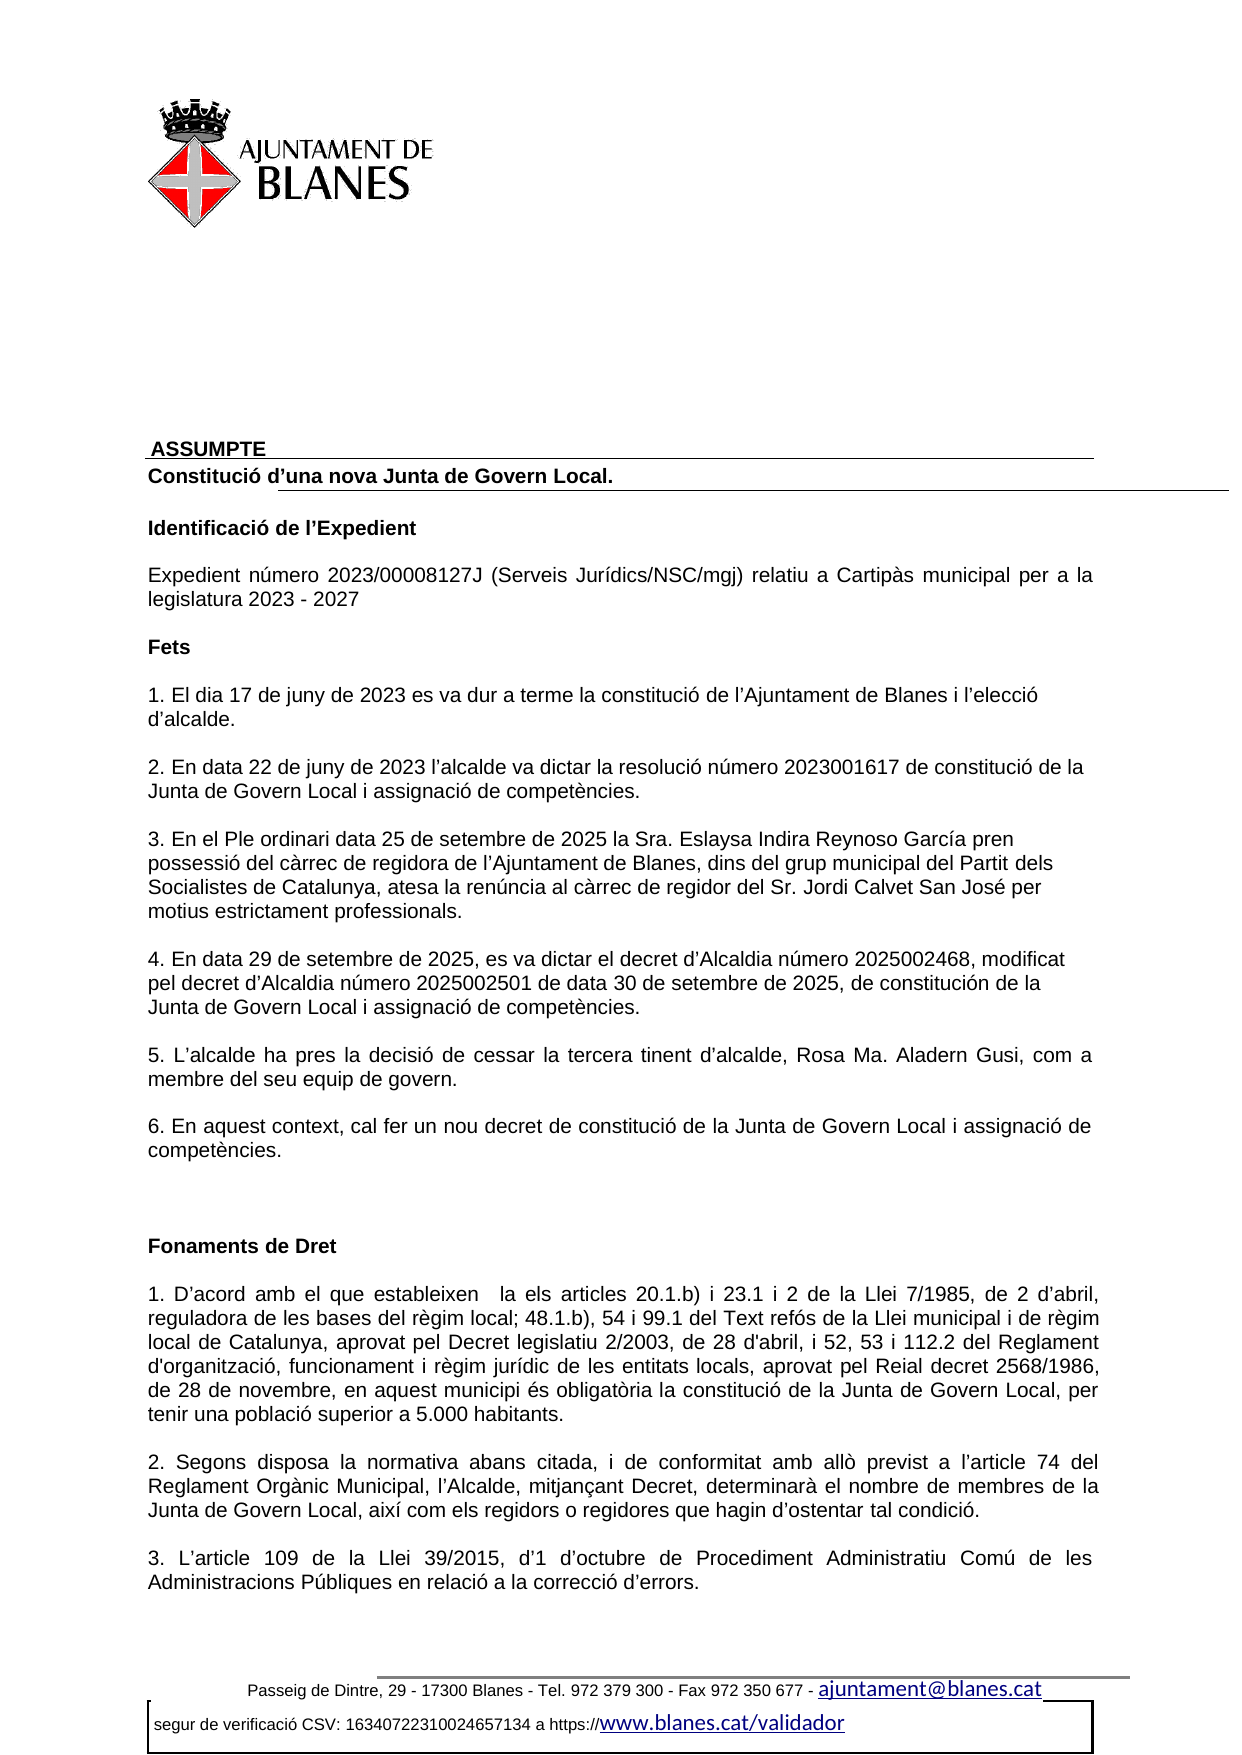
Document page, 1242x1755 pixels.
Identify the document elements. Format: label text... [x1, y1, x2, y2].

text 2. En data 22 de juny de 2023 l’alcalde va dictar la resolució número 2023001617 de constitució de la [148, 755, 1110, 779]
text Fonaments de Dret [148, 1234, 1110, 1258]
text 3. En el Ple ordinari data 25 de setembre de 2025 la Sra. Eslaysa Indira Reynoso García pren possessió del càrrec de regidora de l’Ajuntament de Blanes, dins del grup municipal del Partit dels Socialistes de Catalunya, atesa la renúncia al càrrec de regidor del Sr. Jordi Calvet San José per motius estrictament professionals. [148, 827, 1060, 923]
text 3. L’article 109 de la Llei 39/2015, d’1 d’octubre de Procediment Administratiu Comú de les [148, 1546, 1110, 1569]
text 5. L’alcalde ha pres la decisió de cessar la tercera tinent d’alcalde, Rosa Ma. Aladern Gusi, com a membre del seu equip de govern. [148, 1042, 1099, 1090]
text Administracions Públiques en relació a la correcció d’errors. [148, 1569, 1110, 1593]
text 2. Segons disposa la normativa abans citada, i de conformitat amb allò previst a l’article 74 del Reglament Orgànic Municipal, l’Alcalde, mitjançant Decret, determinarà el nombre de membres de la Junta de Govern Local, així com els regidors o regidores que hagin d’ostentar tal condició. [148, 1450, 1100, 1522]
text 6. En aquest context, cal fer un nou decret de constitució de la Junta de Govern Local i assignació de competències. [148, 1114, 1099, 1162]
text ASSUMPTE Constitució d’una nova Junta de Govern Local. [145, 434, 1103, 488]
text Identificació de l’Expedient [148, 515, 1110, 539]
text Junta de Govern Local i assignació de competències. [148, 779, 1110, 803]
text 1. El dia 17 de juny de 2023 es va dur a terme la constitució de l’Ajuntament de Blanes i l’elecció d’alcalde. [148, 683, 1045, 731]
text Fets [148, 635, 1110, 659]
text 1. D’acord amb el que estableixen la els articles 20.1.b) i 23.1 i 2 de la Llei 7/1985, de 2 d’abril, reguladora de les bases del règim local; 48.1.b), 54 i 99.1 del Text refós de la Llei municipal i de règim local de Catalunya, aprovat pel Decret legislatiu 2/2003, de 28 d'abril, i 52, 53 i 112.2 del Reglament d'organització, funcionament i règim jurídic de les entitats locals, aprovat pel Reial decret 2568/1986, de 28 de novembre, en aquest municipi és obligatòria la constitució de la Junta de Govern Local, per tenir una població superior a 5.000 habitants. [148, 1282, 1100, 1426]
text 4. En data 29 de setembre de 2025, es va dictar el decret d’Alcaldia número 2025002468, modificat pel decret d’Alcaldia número 2025002501 de data 30 de setembre de 2025, de constitución de la Junta de Govern Local i assignació de competències. [148, 947, 1073, 1018]
text Expedient número 2023/00008127J (Serveis Jurídics/NSC/mgj) relatiu a Cartipàs municipal per a la legislatura 2023 - 2027 [148, 563, 1100, 611]
